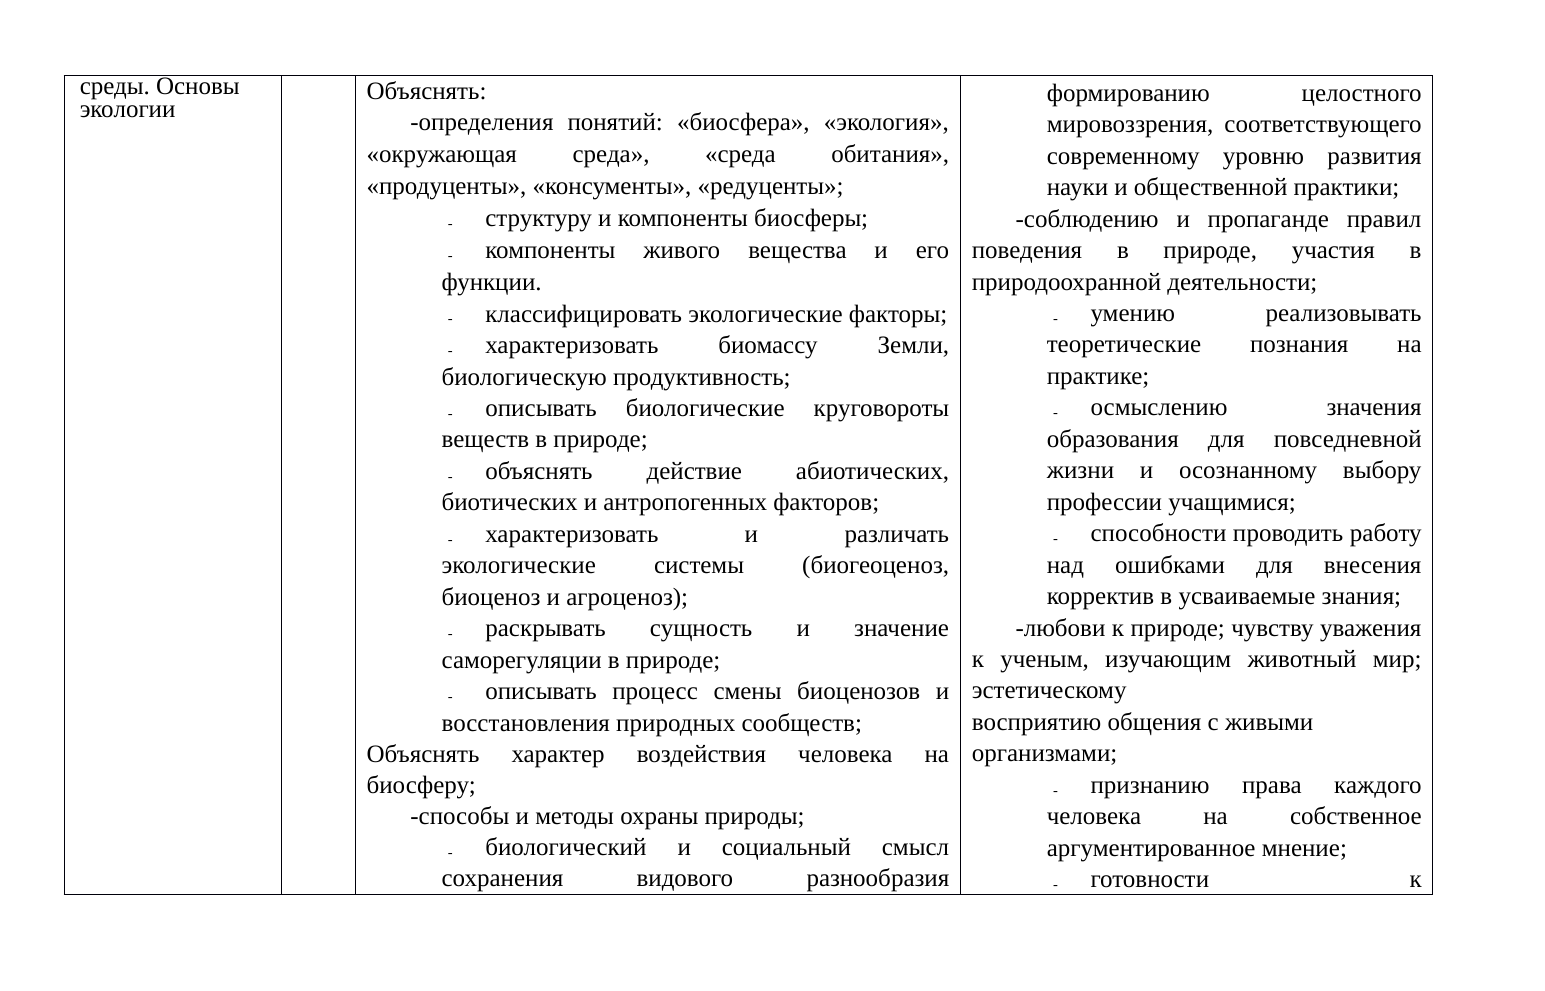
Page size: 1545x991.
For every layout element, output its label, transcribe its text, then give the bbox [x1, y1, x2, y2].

table_cell [282, 76, 355, 894]
table_cell Выпускник научится формированию целостного мировоззрения, соответствующего современному уровню развития науки и общественной практики; -соблюдению и пропаганде правил поведения в природе, участия в природоохранной деятельности; умению реализовывать теоретические познания на практике; осмыслению значения образования для повседневной жизни и осознанному выбору профессии учащимися; способности проводить работу над ошибками для внесения корректив в усваиваемые знания; -любови к природе; чувству уважения к ученым, изучающим животный мир; эстетическому восприятию общения с живыми организмами; признанию права каждого человека на собственное аргументированное мнение; готовности к самостоятельным поступкам и активным действиям на природоохранном поприще; умению аргументированно и обоснованно отстаивать свою точку зрения; критичному отношение к своим поступкам, осознание ответственности за их результаты; осознанному, уважительному и доброжелательному отношению к другому человеку, его мнению, мировоззрению, культуре; осознание важности формирования экологической культуры на основе признания ценности жизни во всех ее проявлениях и необходимости ответственного, бережного отношения к окружающей среде; умения слушать и слышать другое мнение, вести дискуссию, оперировать фактами как для доказательства, так и для опровержения существующего мнения. [961, 76, 1009, 894]
table_cell Выпускник научится: Объяснять: -определения понятий: «биосфера», «экология», «окружающая среда», «среда обитания», «продуценты», «консументы», «редуценты»; структуру и компоненты биосферы; компоненты живого вещества и его функции. классифицировать экологические факторы; характеризовать биомассу Земли, биологическую продуктивность; описывать биологические круговороты веществ в природе; объяснять действие абиотических, биотических и антропогенных факторов; характеризовать и различать экологические системы (биогеоценоз, биоценоз и агроценоз); раскрывать сущность и значение саморегуляции в природе; описывать процесс смены биоценозов и восстановления природных сообществ; Объяснять характер воздействия человека на биосферу; -способы и методы охраны природы; биологический и социальный смысл сохранения видового разнообразия биоценозов; основы рационального природопользования; неисчерпаемые и исчерпаемые ресурсы; заповедники, заказники, парки России; знать несколько растений и животных, занесенных в Красную книгу. применять на практике сведения об экологических закономерностях в промышленности и сельском хозяйстве для правильной организации лесоводства, рыбоводства, а также для решения всего комплекса задач охраны окружающей среды и рационального природопользования. Выпускник получит возможность научиться: характеризовать формы взаимоотношений между организмами (симбиотические, антибиотические и нейтральные). понимать экологические проблемы, возникающие в условиях нерационального природопользования, и пути решения этих проблем; анализировать и оценивать целевые и смысловые установки в своих действиях и поступках по отношению к здоровью своему и окружающих, последствия влияния факторов риска на здоровье человека; находить информацию по вопросам общей биологии в научно-популярной литературе, специализированных биологических словарях, справочниках, Интернет ресурсах, анализировать и оценивать ее, переводить из одной формы в другую; ориентироваться в системе моральных норм и ценностей по отношению к объектам живой природы, собственному здоровью и здоровью других людей (признание высокой ценности жизни во всех ее проявлениях, экологическое сознание, эмоционально-ценностное отношение к объектам живой природы); создавать собственные письменные и устные сообщения о современных проблемах в области биологии и охраны окружающей среды на основе нескольких источников информации, сопровождать выступление презентацией, учитывая особенности аудитории сверстников; работать в группе сверстников при решении познавательных задач связанных с теоретическими и практическими проблемами в области молекулярной биологии, генетики, экологии, биотехнологии, медицины и охраны окружающей среды, планировать совместную деятельность, учитывать мнение окружающих и адекватно оценивать собственный вклад в деятельность группы. [356, 76, 960, 894]
table_cell среды. Основы экологии [65, 76, 281, 894]
